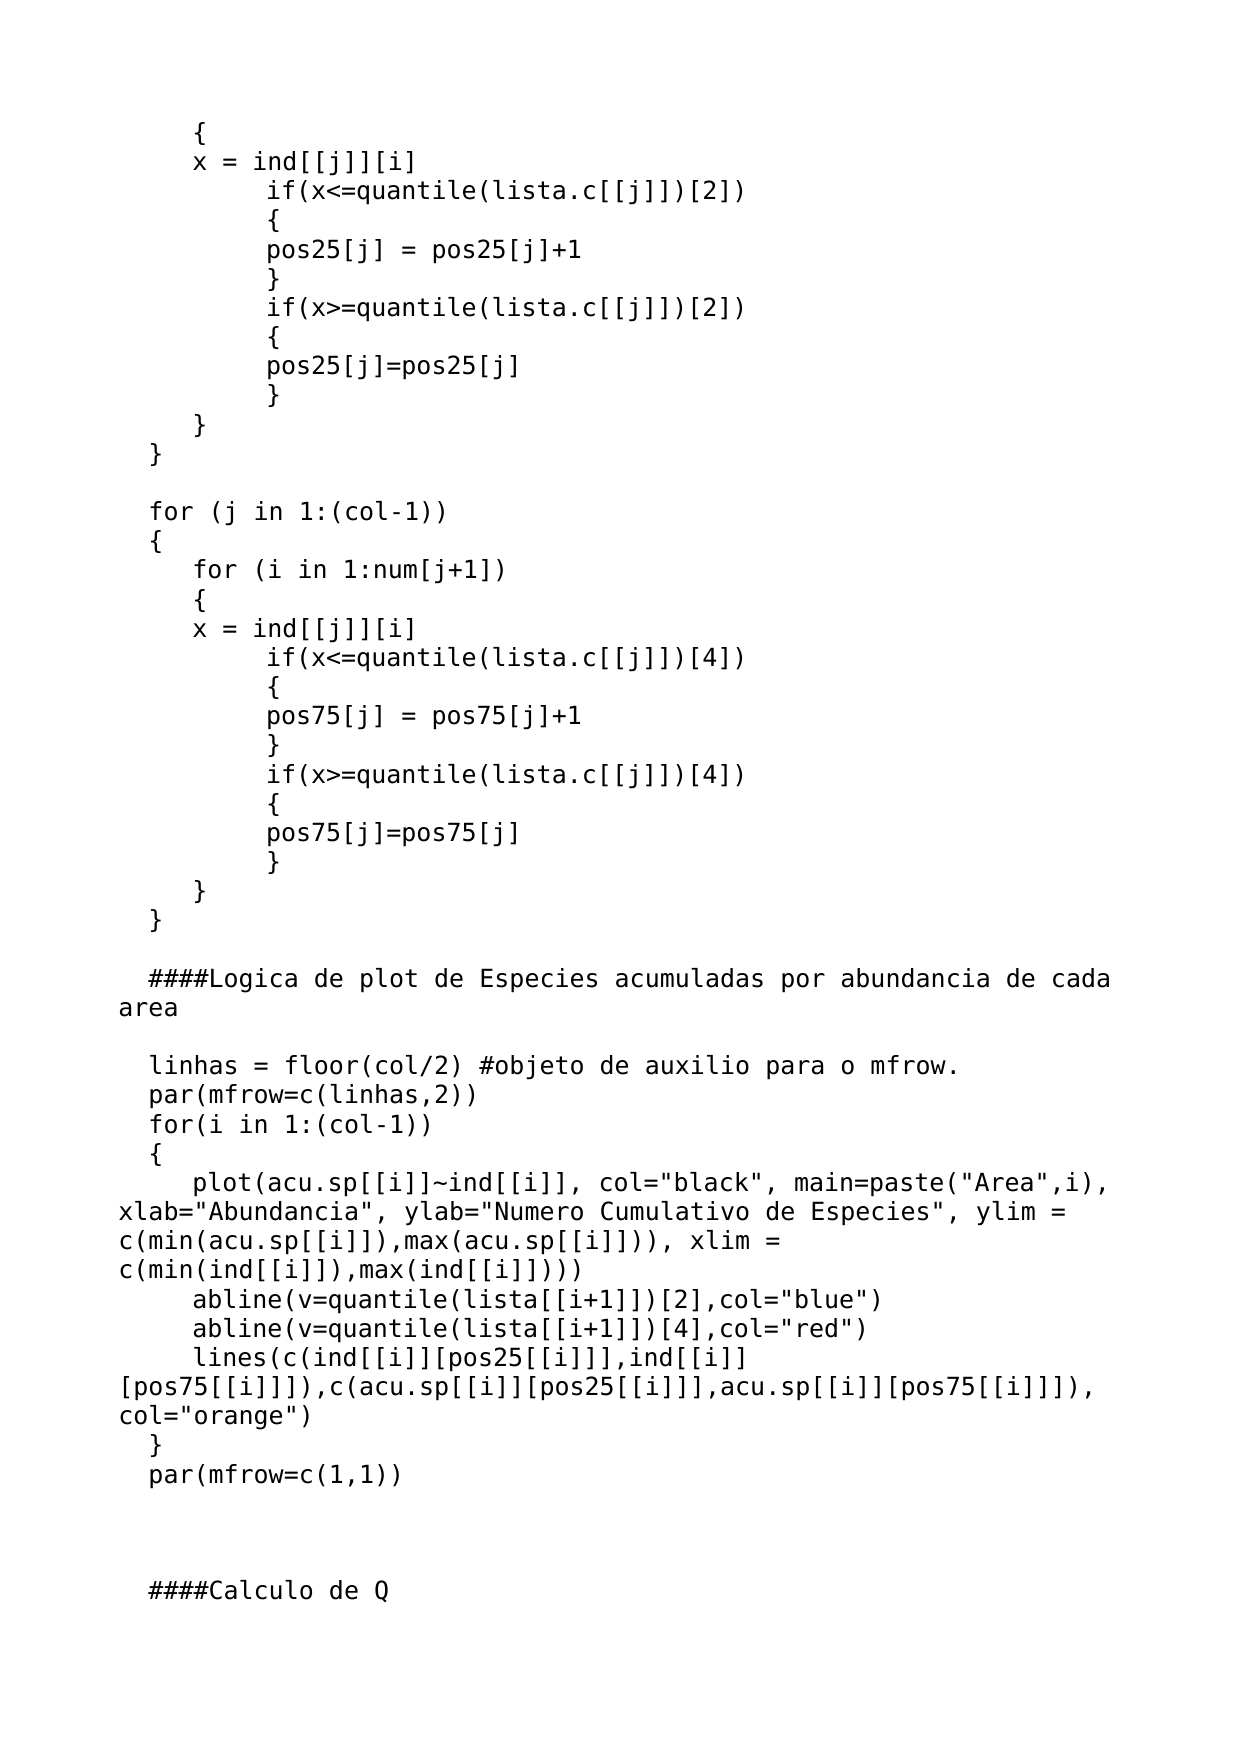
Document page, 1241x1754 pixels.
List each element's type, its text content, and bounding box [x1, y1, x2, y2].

text { x = ind[[j]][i] if(x<=quantile(lista.c[[j]])[2]) { pos25[j] = pos25[j]+1 } if(x>=quantile(lista.c[[j]])[2]) { pos25[j]=pos25[j] } } } for (j in 1:(col-1)) { for (i in 1:num[j+1]) { x = ind[[j]][i] if(x<=quantile(lista.c[[j]])[4]) { pos75[j] = pos75[j]+1 } if(x>=quantile(lista.c[[j]])[4]) { pos75[j]=pos75[j] } } } ####Logica de plot de Especies acumuladas por abundancia de cada area linhas = floor(col/2) #objeto de auxilio para o mfrow. par(mfrow=c(linhas,2)) for(i in 1:(col-1)) { plot(acu.sp[[i]]~ind[[i]], col="black", main=paste("Area",i), xlab="Abundancia", ylab="Numero Cumulativo de Especies", ylim = c(min(acu.sp[[i]]),max(acu.sp[[i]])), xlim = c(min(ind[[i]]),max(ind[[i]]))) abline(v=quantile(lista[[i+1]])[2],col="blue") abline(v=quantile(lista[[i+1]])[4],col="red") lines(c(ind[[i]][pos25[[i]]],ind[[i]][pos75[[i]]]),c(acu.sp[[i]][pos25[[i]]],acu.sp[[i]][pos75[[i]]]), col="orange") } par(mfrow=c(1,1)) ####Calculo de Q [118, 118, 1122, 1635]
